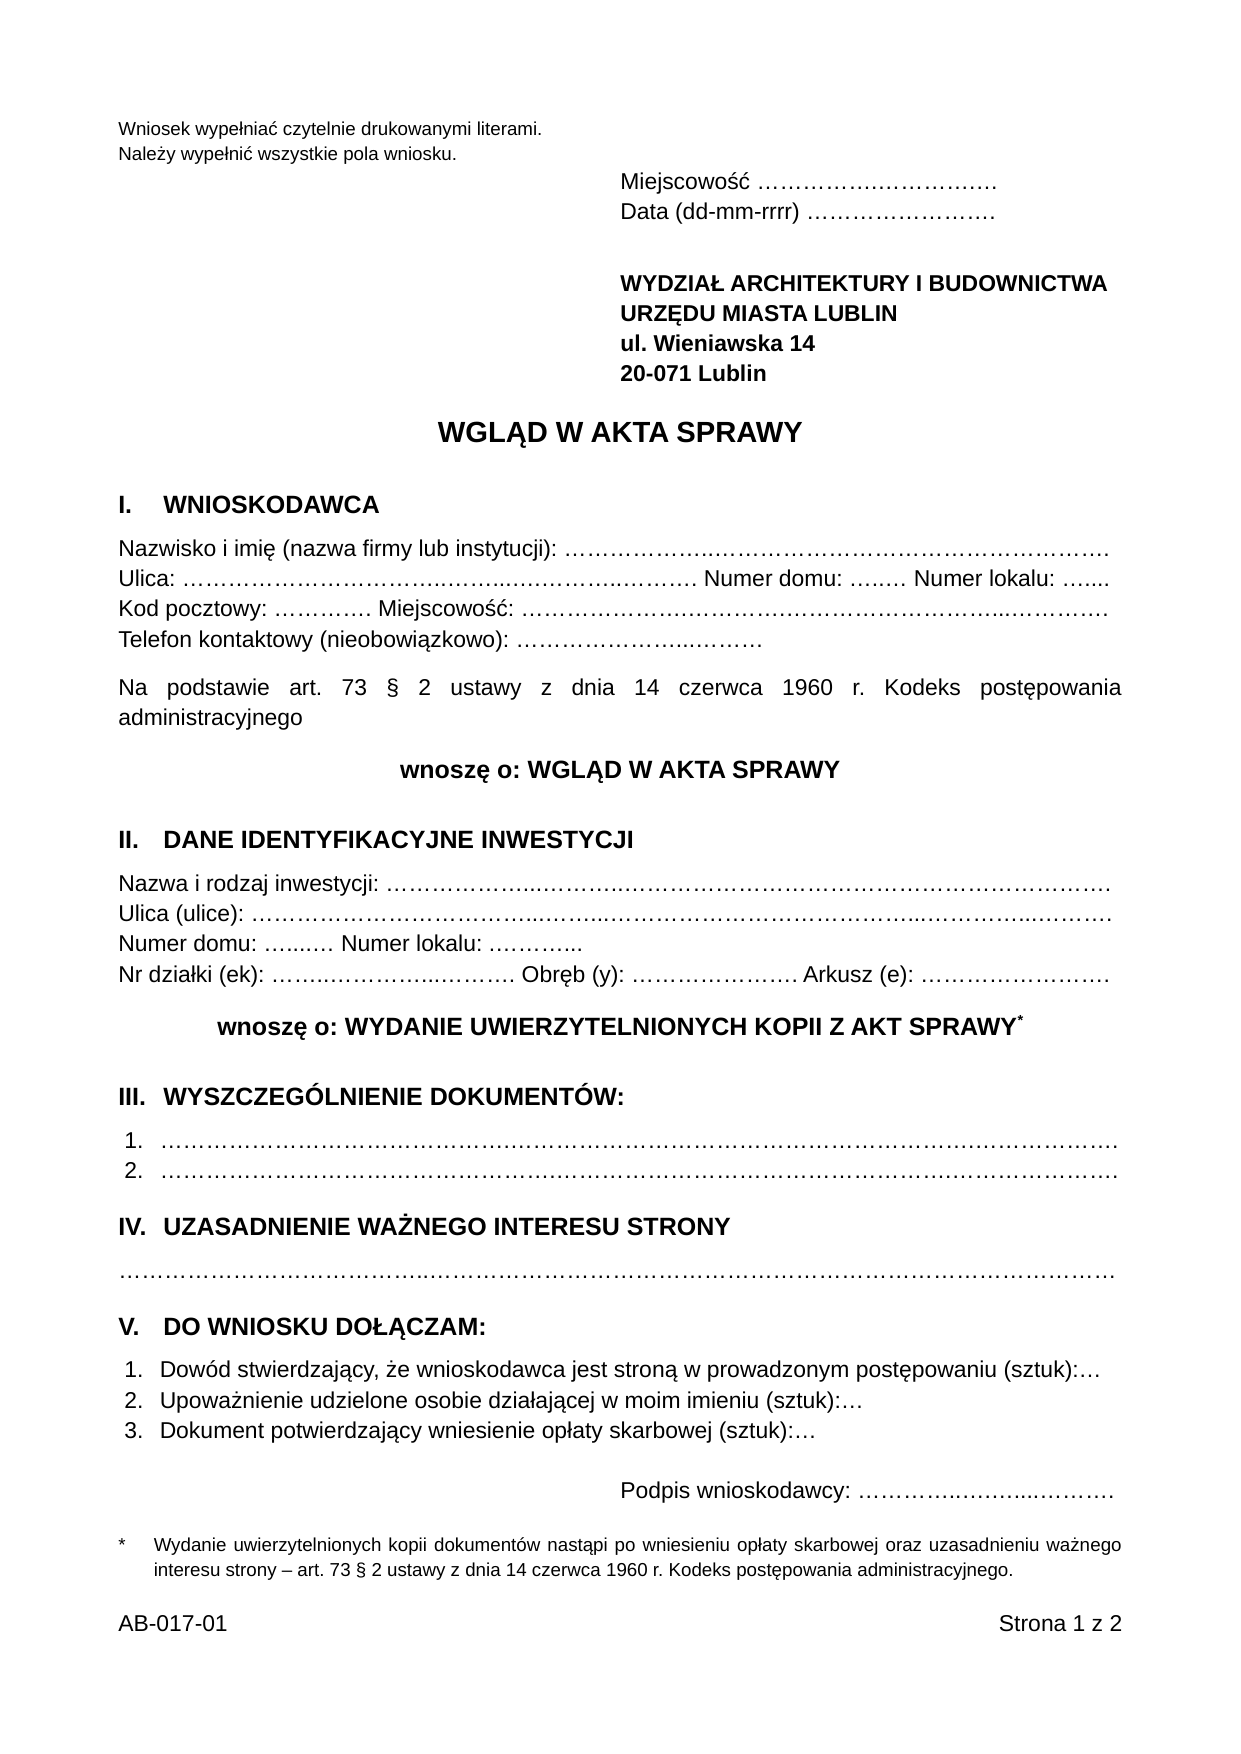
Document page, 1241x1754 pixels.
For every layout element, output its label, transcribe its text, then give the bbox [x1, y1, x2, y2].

text Nazwisko i imię (nazwa firmy lub instytucji): ………………..……………………………………………. [118, 535, 1122, 561]
text Telefon kontaktowy (nieobowiązkowo): …………………...……… [118, 626, 1122, 652]
text Ulica: ……………………………..……...….………..………. Numer domu: …..… Numer lokalu: ….... [118, 565, 1122, 592]
subtitle WNIOSKODAWCA [118, 490, 1122, 519]
list Dowód stwierdzający, że wnioskodawca jest stroną w prowadzonym postępowaniu (sztuk):… [124, 1356, 1122, 1383]
subtitle WYSZCZEGÓLNIENIE DOKUMENTÓW: [118, 1082, 1122, 1111]
text URZĘDU MIASTA LUBLIN [620, 300, 1122, 326]
text …………………………………..……………………………………………………………………………… [118, 1257, 1122, 1283]
text Miejscowość …………….………….… [620, 168, 1122, 194]
text Wydanie uwierzytelnionych kopii dokumentów nastąpi po wniesieniu opłaty skarbowej oraz uzasadnieniu ważnego interesu strony – art. 73 § 2 ustawy z dnia 14 czerwca 1960 r. Kodeks postępowania administracyjnego. [118, 1534, 1122, 1580]
text ul. Wieniawska 14 [620, 330, 1122, 356]
subtitle wnoszę o: WYDANIE UWIERZYTELNIONYCH KOPII Z AKT SPRAWY [118, 1012, 1122, 1040]
title WGLĄD W AKTA SPRAWY [118, 415, 1122, 449]
text Wniosek wypełniać czytelnie drukowanymi literami. [118, 118, 1122, 140]
text 20-071 Lublin [620, 360, 1122, 386]
text Na podstawie art. 73 § 2 ustawy z dnia 14 czerwca 1960 r. Kodeks postępowania administracyjnego [118, 673, 1122, 730]
subtitle wnoszę o: WGLĄD W AKTA SPRAWY [118, 755, 1122, 783]
subtitle UZASADNIENIE WAŻNEGO INTERESU STRONY [118, 1212, 1122, 1241]
subtitle DO WNIOSKU DOŁĄCZAM: [118, 1312, 1122, 1340]
text Ulica (ulice): ………………………………...……...…………………………………...…………...………. [118, 900, 1122, 926]
text Data (dd-mm-rrrr) ……………………. [620, 198, 1122, 224]
text Kod pocztowy: …………. Miejscowość: ………………….………….………………………...…………. [118, 595, 1122, 622]
text Podpis wnioskodawcy: …………..….…....………. [620, 1477, 1122, 1504]
text WYDZIAŁ ARCHITEKTURY I BUDOWNICTWA [620, 269, 1122, 296]
text Nr działki (ek): ……..…………...………. Obręb (y): …………………. Arkusz (e): ……………………. [118, 961, 1122, 987]
list ……………………………………….…………………………………………………….………………. [124, 1127, 1122, 1153]
text Nazwa i rodzaj inwestycji: ………………...………..………………………………………………………. [118, 870, 1122, 896]
text Numer domu: …....… Numer lokalu: .………... [118, 930, 1122, 957]
text Należy wypełnić wszystkie pola wniosku. [118, 143, 1122, 164]
list …………………………………………….…………………………………………….…………………. [124, 1157, 1122, 1183]
list Upoważnienie udzielone osobie działającej w moim imieniu (sztuk):… [124, 1387, 1122, 1413]
subtitle DANE IDENTYFIKACYJNE INWESTYCJI [118, 825, 1122, 854]
list Dokument potwierdzający wniesienie opłaty skarbowej (sztuk):… [124, 1417, 1122, 1443]
